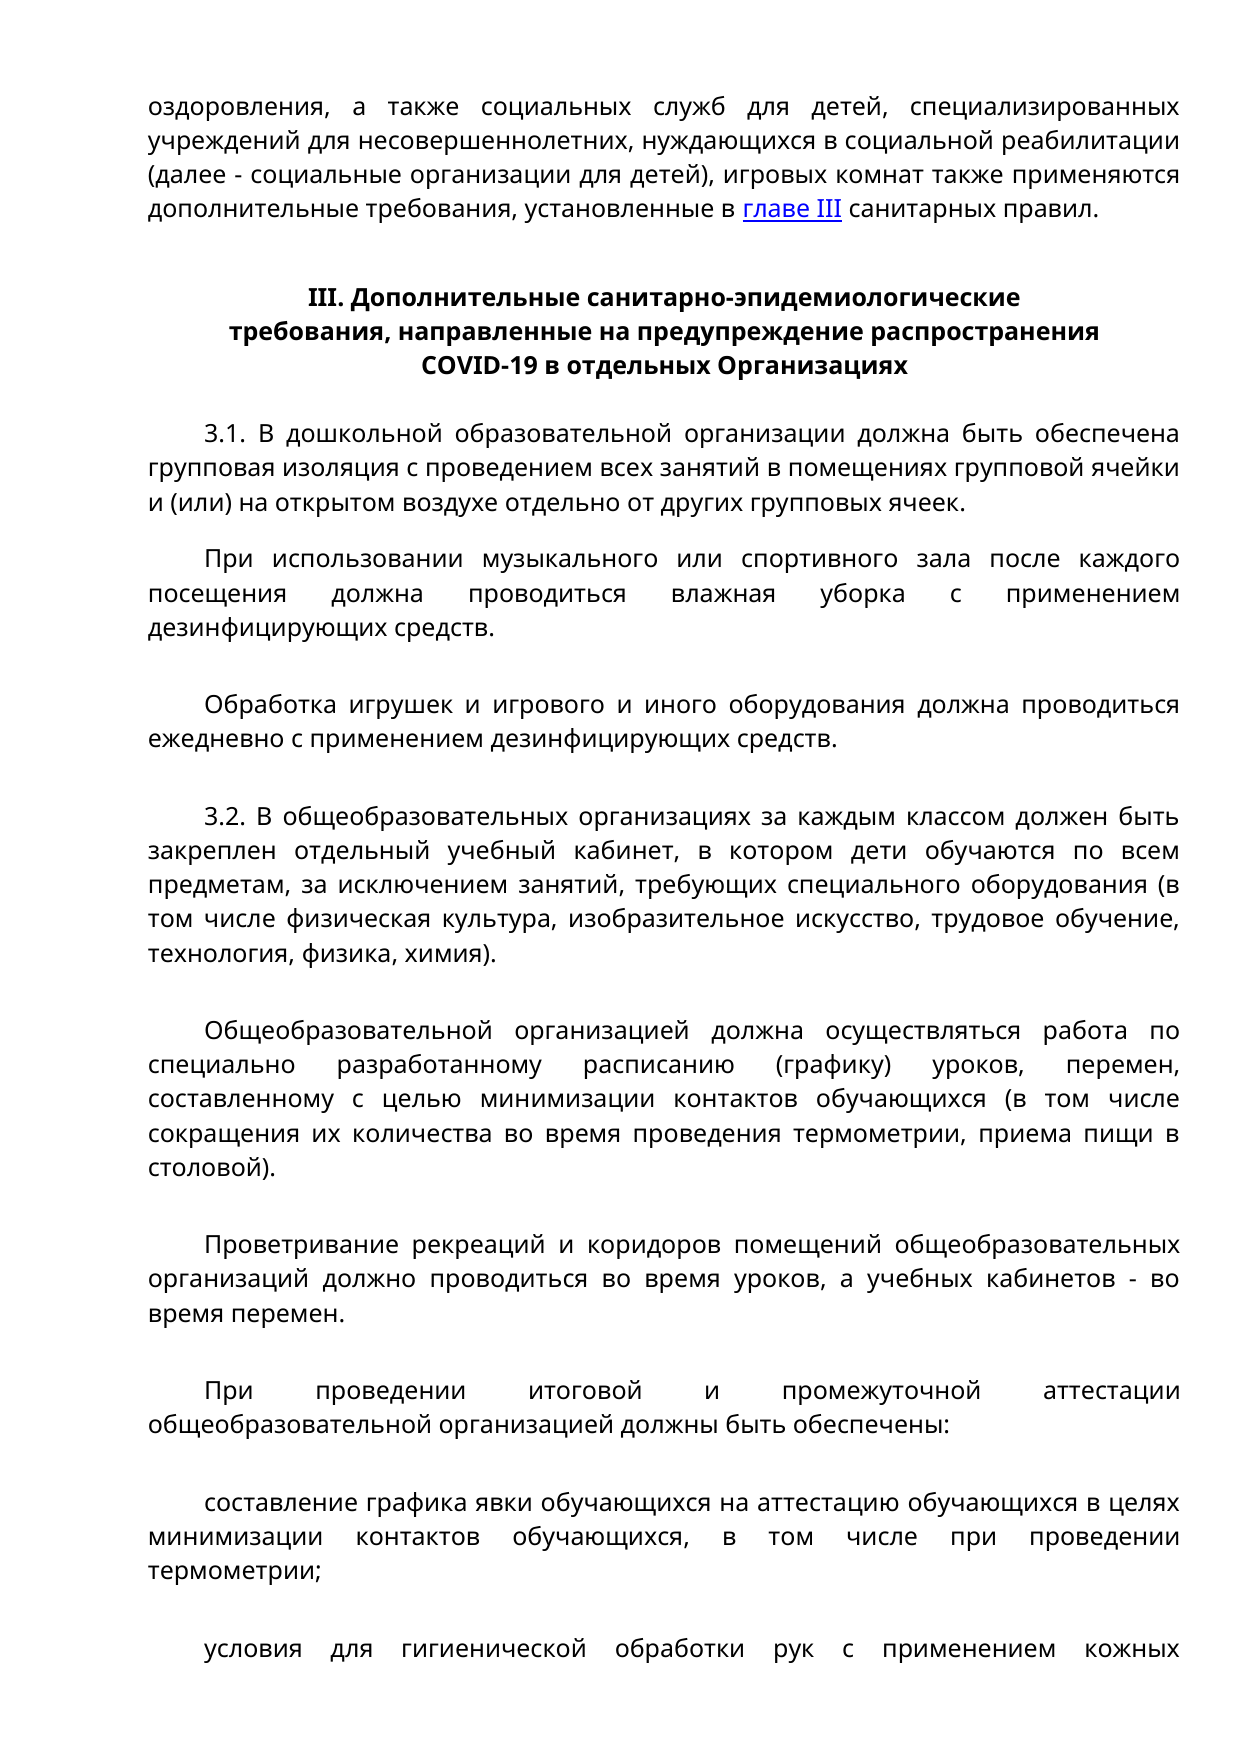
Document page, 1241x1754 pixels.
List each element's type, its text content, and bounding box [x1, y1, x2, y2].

title требования, направленные на предупреждение распространения [148, 314, 1181, 348]
text 3.1. В дошкольной образовательной организации должна быть обеспечена групповая изоляция с проведением всех занятий в помещениях групповой ячейки и (или) на открытом воздухе отдельно от других групповых ячеек. [148, 416, 1181, 518]
text составление графика явки обучающихся на аттестацию обучающихся в целях минимизации контактов обучающихся, в том числе при проведении термометрии; [148, 1485, 1181, 1587]
text При проведении итоговой и промежуточной аттестации общеобразовательной организацией должны быть обеспечены: [148, 1373, 1181, 1441]
text оздоровления, а также социальных служб для детей, специализированных учреждений для несовершеннолетних, нуждающихся в социальной реабилитации (далее - социальные организации для детей), игровых комнат также применяются дополнительные требования, установленные в главе III санитарных правил. [148, 89, 1181, 225]
text При использовании музыкального или спортивного зала после каждого посещения должна проводиться влажная уборка с применением дезинфицирующих средств. [148, 541, 1181, 643]
text Проветривание рекреаций и коридоров помещений общеобразовательных организаций должно проводиться во время уроков, а учебных кабинетов - во время перемен. [148, 1227, 1181, 1329]
text Общеобразовательной организацией должна осуществляться работа по специально разработанному расписанию (графику) уроков, перемен, составленному с целью минимизации контактов обучающихся (в том числе сокращения их количества во время проведения термометрии, приема пищи в столовой). [148, 1013, 1181, 1183]
text Обработка игрушек и игрового и иного оборудования должна проводиться ежедневно с применением дезинфицирующих средств. [148, 687, 1181, 755]
title III. Дополнительные санитарно-эпидемиологические [148, 280, 1181, 314]
text 3.2. В общеобразовательных организациях за каждым классом должен быть закреплен отдельный учебный кабинет, в котором дети обучаются по всем предметам, за исключением занятий, требующих специального оборудования (в том числе физическая культура, изобразительное искусство, трудовое обучение, технология, физика, химия). [148, 799, 1181, 969]
title COVID-19 в отдельных Организациях [148, 348, 1181, 382]
text условия для гигиенической обработки рук с применением кожных [148, 1631, 1181, 1665]
